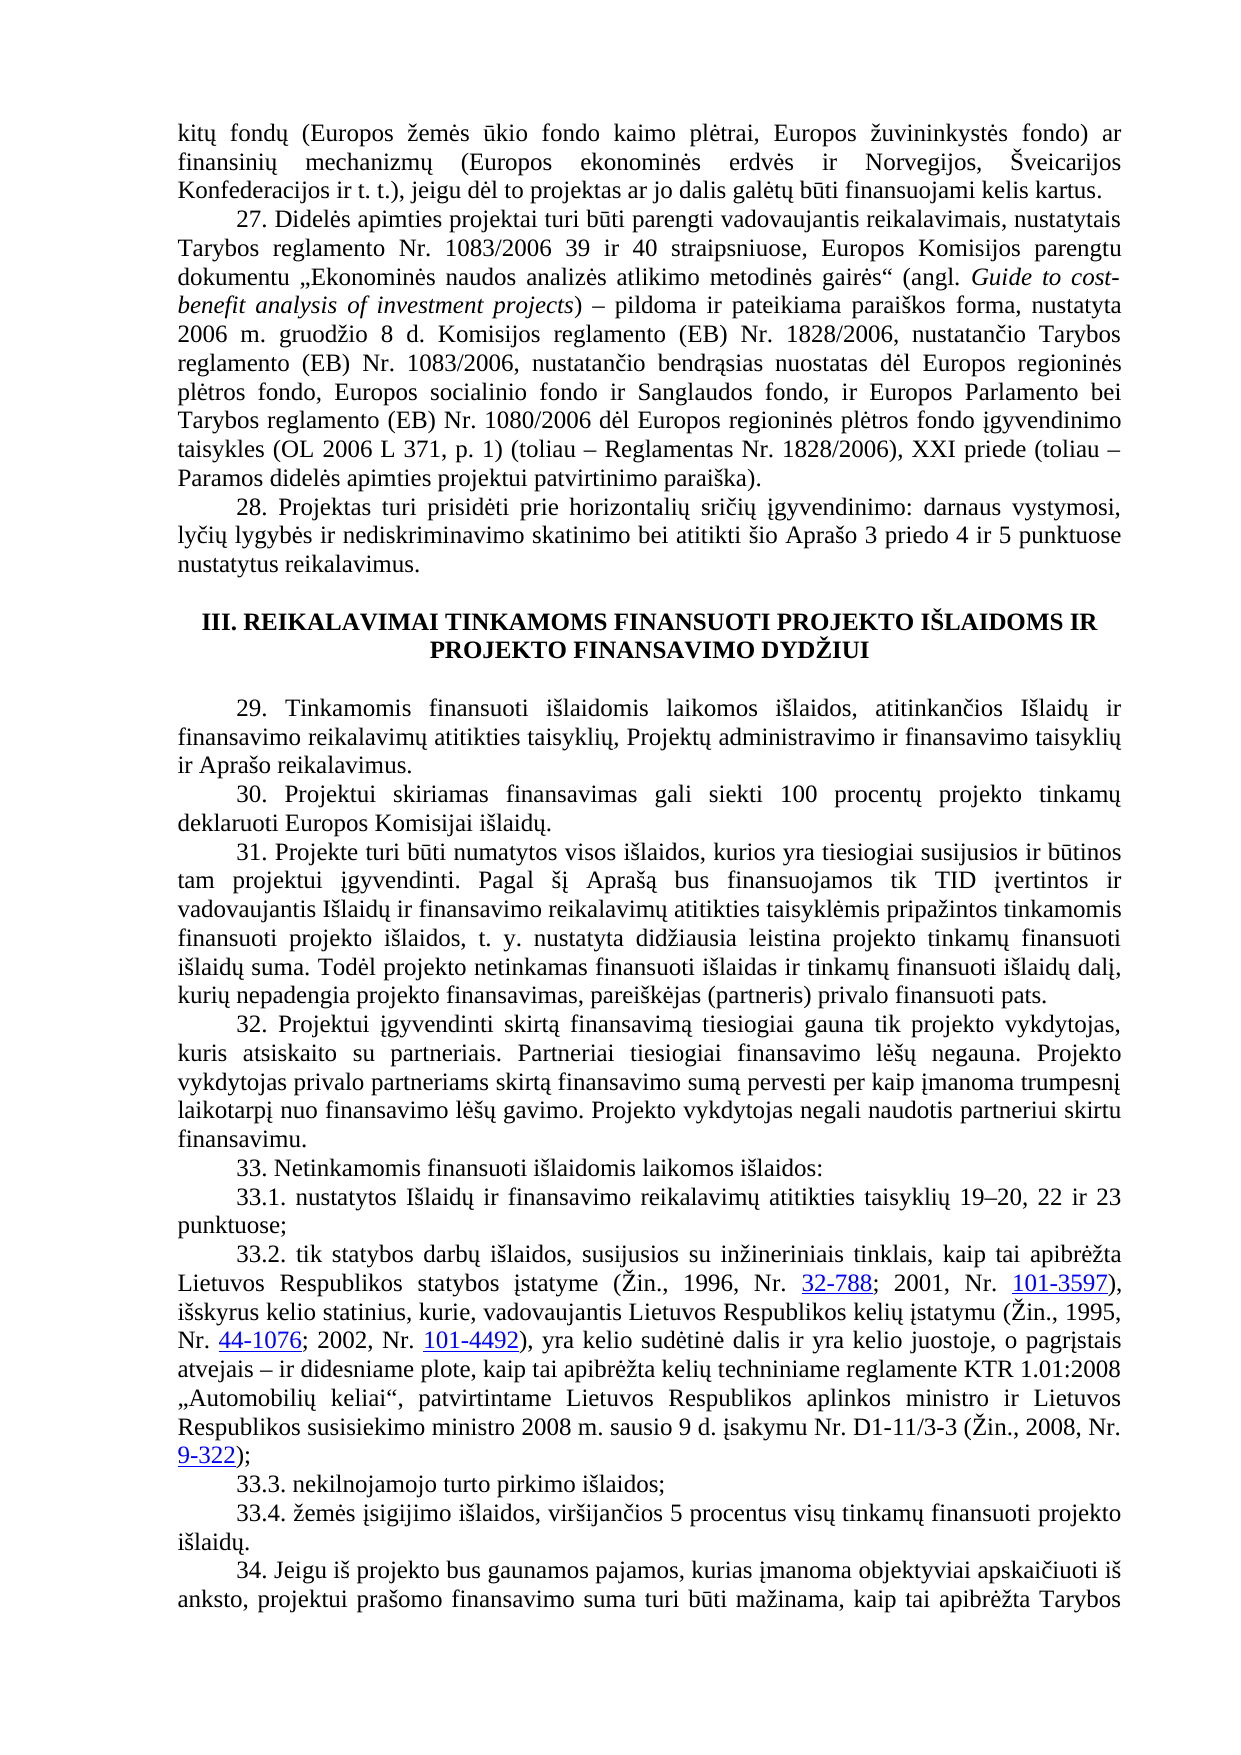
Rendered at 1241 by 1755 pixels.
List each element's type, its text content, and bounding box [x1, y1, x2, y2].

text 32. Projektui įgyvendinti skirtą finansavimą tiesiogiai gauna tik projekto vykdytojas, kuris atsiskaito su partneriais. Partneriai tiesiogiai finansavimo lėšų negauna. Projekto vykdytojas privalo partneriams skirtą finansavimo sumą pervesti per kaip įmanoma trumpesnį laikotarpį nuo finansavimo lėšų gavimo. Projekto vykdytojas negali naudotis partneriui skirtu finansavimu. [177, 1009, 1122, 1153]
text 29. Tinkamomis finansuoti išlaidomis laikomos išlaidos, atitinkančios Išlaidų ir finansavimo reikalavimų atitikties taisyklių, Projektų administravimo ir finansavimo taisyklių ir Aprašo reikalavimus. [177, 693, 1122, 779]
text 27. Didelės apimties projektai turi būti parengti vadovaujantis reikalavimais, nustatytais Tarybos reglamento Nr. 1083/2006 39 ir 40 straipsniuose, Europos Komisijos parengtu dokumentu „Ekonominės naudos analizės atlikimo metodinės gairės“ (angl. Guide to cost-benefit analysis of investment projects) – pildoma ir pateikiama paraiškos forma, nustatyta 2006 m. gruodžio 8 d. Komisijos reglamento (EB) Nr. 1828/2006, nustatančio Tarybos reglamento (EB) Nr. 1083/2006, nustatančio bendrąsias nuostatas dėl Europos regioninės plėtros fondo, Europos socialinio fondo ir Sanglaudos fondo, ir Europos Parlamento bei Tarybos reglamento (EB) Nr. 1080/2006 dėl Europos regioninės plėtros fondo įgyvendinimo taisykles (OL 2006 L 371, p. 1) (toliau – Reglamentas Nr. 1828/2006), XXI priede (toliau – Paramos didelės apimties projektui patvirtinimo paraiška). [177, 204, 1122, 492]
text 33.1. nustatytos Išlaidų ir finansavimo reikalavimų atitikties taisyklių 19–20, 22 ir 23 punktuose; [177, 1182, 1122, 1239]
text 28. Projektas turi prisidėti prie horizontalių sričių įgyvendinimo: darnaus vystymosi, lyčių lygybės ir nediskriminavimo skatinimo bei atitikti šio Aprašo 3 priedo 4 ir 5 punktuose nustatytus reikalavimus. [177, 492, 1122, 578]
text III. REIKALAVIMAI TINKAMOMS FINANSUOTI PROJEKTO IŠLAIDOMS IR PROJEKTO FINANSAVIMO DYDŽIUI [177, 607, 1122, 664]
text kitų fondų (Europos žemės ūkio fondo kaimo plėtrai, Europos žuvininkystės fondo) ar finansinių mechanizmų (Europos ekonominės erdvės ir Norvegijos, Šveicarijos Konfederacijos ir t. t.), jeigu dėl to projektas ar jo dalis galėtų būti finansuojami kelis kartus. [177, 118, 1122, 204]
text 33.4. žemės įsigijimo išlaidos, viršijančios 5 procentus visų tinkamų finansuoti projekto išlaidų. [177, 1498, 1122, 1556]
text 34. Jeigu iš projekto bus gaunamos pajamos, kurias įmanoma objektyviai apskaičiuoti iš anksto, projektui prašomo finansavimo suma turi būti mažinama, kaip tai apibrėžta Tarybos [177, 1556, 1122, 1613]
text 30. Projektui skiriamas finansavimas gali siekti 100 procentų projekto tinkamų deklaruoti Europos Komisijai išlaidų. [177, 779, 1122, 837]
text 31. Projekte turi būti numatytos visos išlaidos, kurios yra tiesiogiai susijusios ir būtinos tam projektui įgyvendinti. Pagal šį Aprašą bus finansuojamos tik TID įvertintos ir vadovaujantis Išlaidų ir finansavimo reikalavimų atitikties taisyklėmis pripažintos tinkamomis finansuoti projekto išlaidos, t. y. nustatyta didžiausia leistina projekto tinkamų finansuoti išlaidų suma. Todėl projekto netinkamas finansuoti išlaidas ir tinkamų finansuoti išlaidų dalį, kurių nepadengia projekto finansavimas, pareiškėjas (partneris) privalo finansuoti pats. [177, 837, 1122, 1009]
text 33.2. tik statybos darbų išlaidos, susijusios su inžineriniais tinklais, kaip tai apibrėžta Lietuvos Respublikos statybos įstatyme (Žin., 1996, Nr. 32-788; 2001, Nr. 101-3597), išskyrus kelio statinius, kurie, vadovaujantis Lietuvos Respublikos kelių įstatymu (Žin., 1995, Nr. 44-1076; 2002, Nr. 101-4492), yra kelio sudėtinė dalis ir yra kelio juostoje, o pagrįstais atvejais – ir didesniame plote, kaip tai apibrėžta kelių techniniame reglamente KTR 1.01:2008 „Automobilių keliai“, patvirtintame Lietuvos Respublikos aplinkos ministro ir Lietuvos Respublikos susisiekimo ministro 2008 m. sausio 9 d. įsakymu Nr. D1-11/3-3 (Žin., 2008, Nr. 9-322); [177, 1239, 1122, 1469]
text 33. Netinkamomis finansuoti išlaidomis laikomos išlaidos: [177, 1153, 1122, 1182]
text 33.3. nekilnojamojo turto pirkimo išlaidos; [177, 1469, 1122, 1498]
